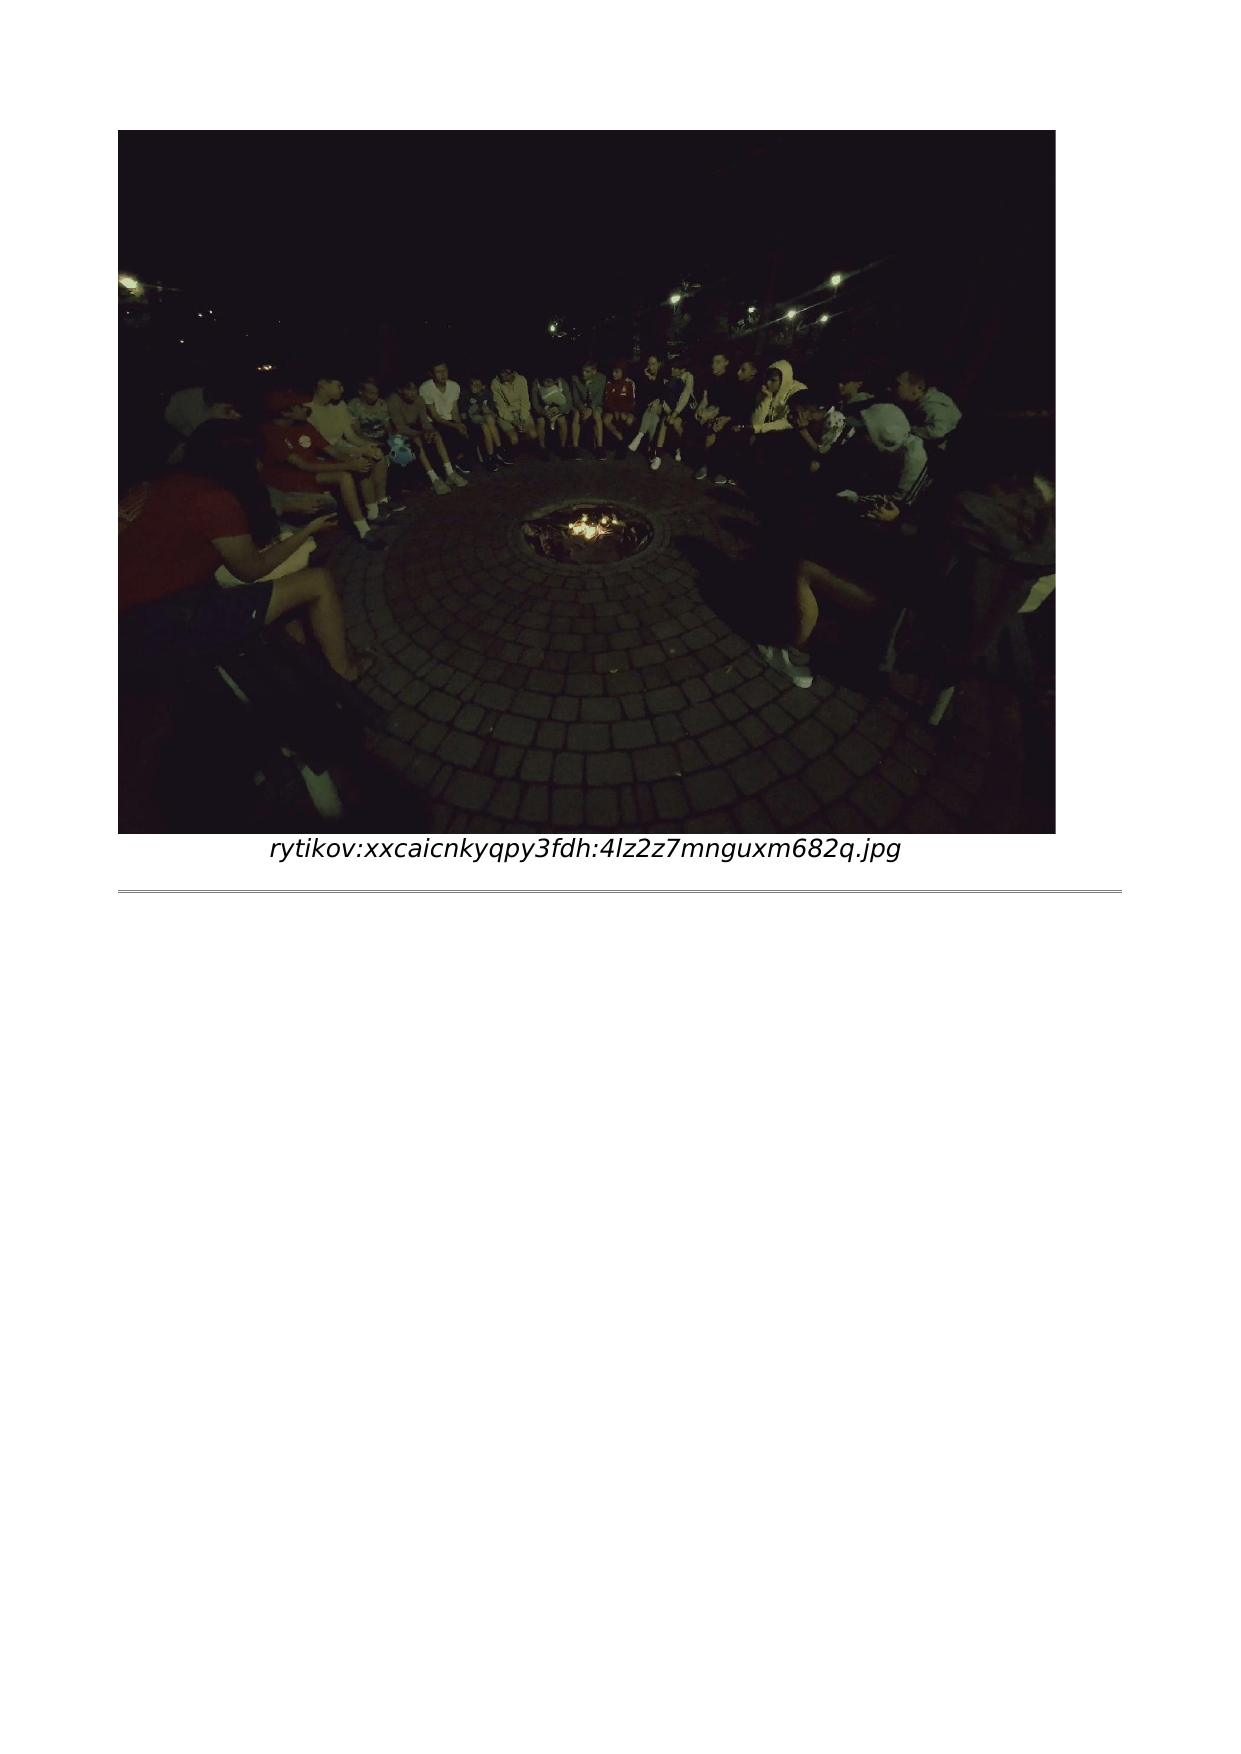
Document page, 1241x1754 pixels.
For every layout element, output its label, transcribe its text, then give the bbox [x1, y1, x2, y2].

picture [118, 130, 1056, 834]
text rytikov:xxcaicnkyqpy3fdh:4lz2z7mnguxm682q.jpg [118, 834, 1056, 863]
